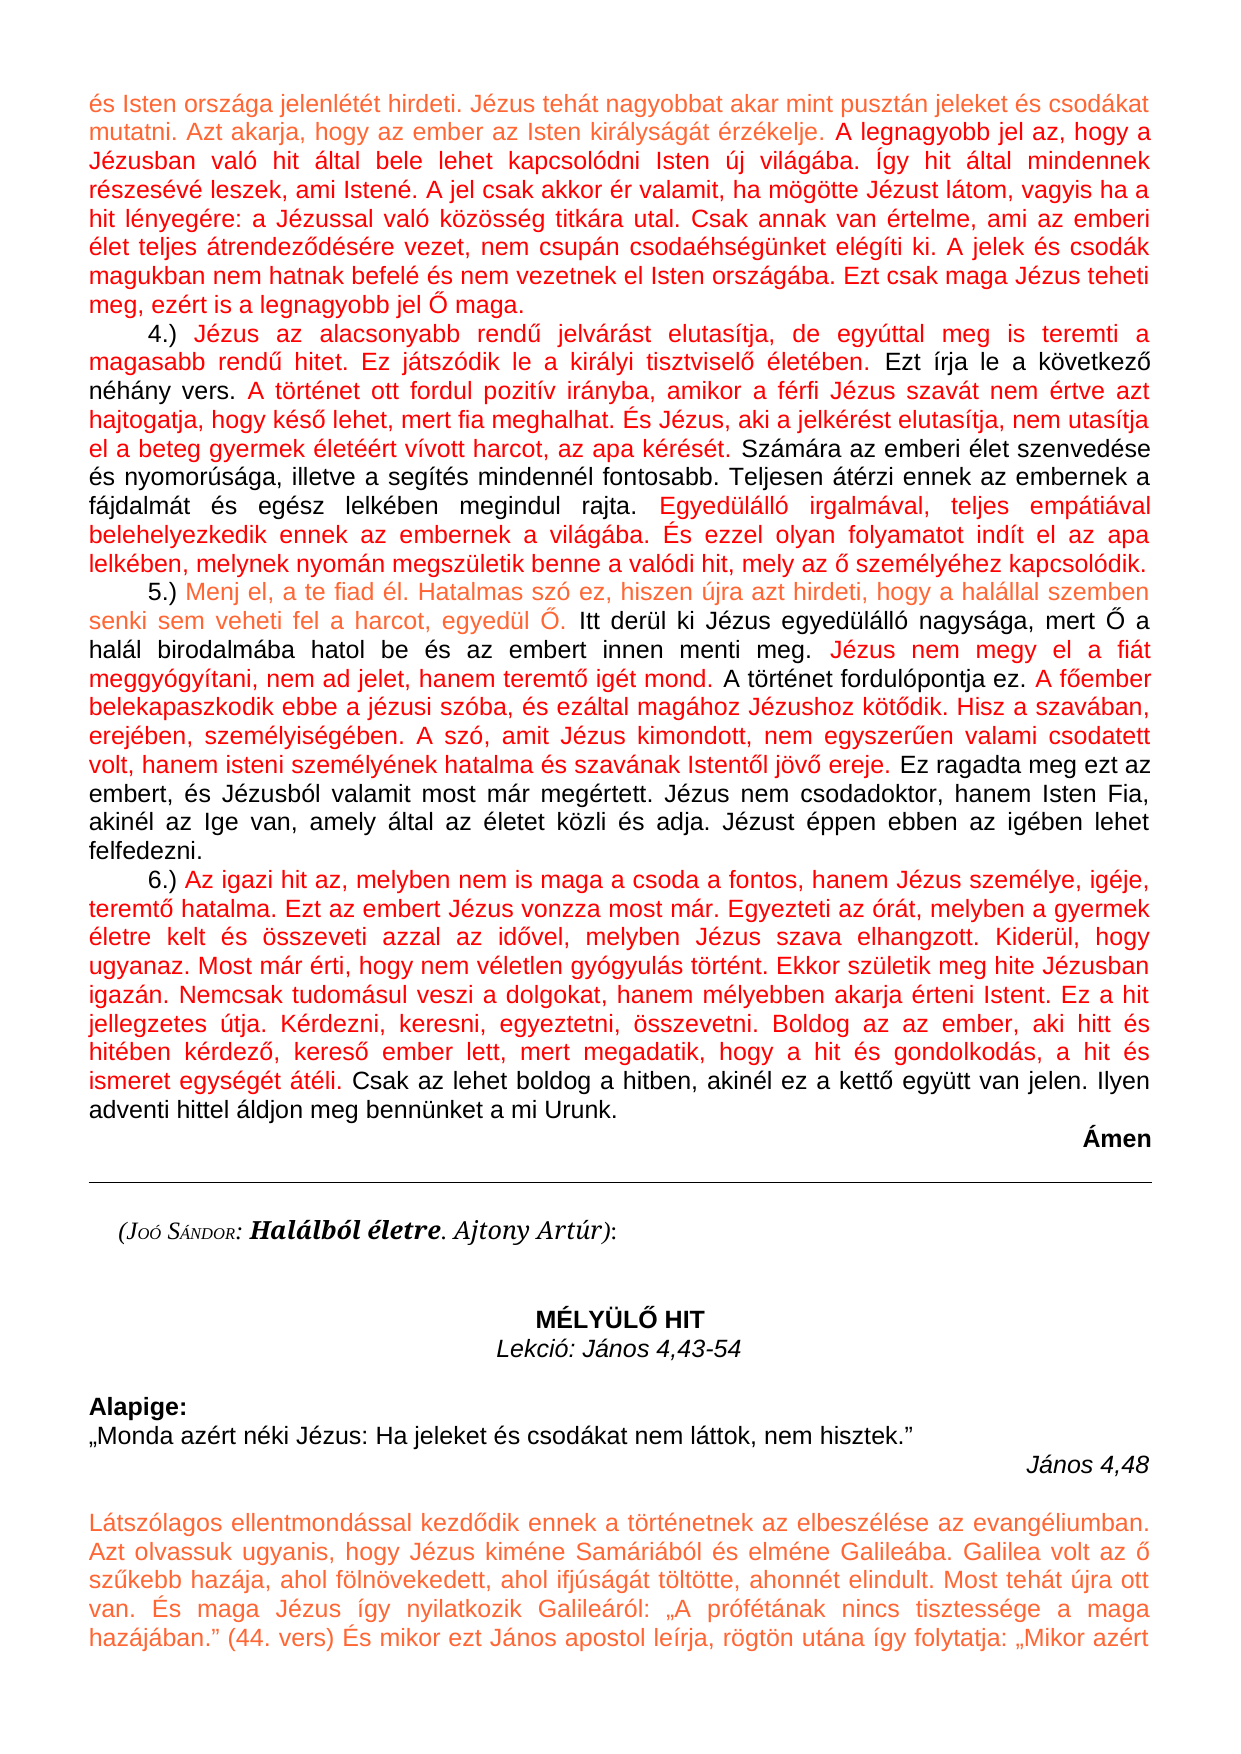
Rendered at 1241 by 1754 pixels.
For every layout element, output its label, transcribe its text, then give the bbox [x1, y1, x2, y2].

text 5.) Menj el, a te fiad él. Hatalmas szó ez, hiszen újra azt hirdeti, hogy a halállal szemben senki sem veheti fel a harcot, egyedül Ő. Itt derül ki Jézus egyedülálló nagysága, mert Ő a halál birodalmába hatol be és az embert innen menti meg. Jézus nem megy el a fiát meggyógyítani, nem ad jelet, hanem teremtő igét mond. A történet fordulópontja ez. A főember belekapaszkodik ebbe a jézusi szóba, és ezáltal magához Jézushoz kötődik. Hisz a szavában, erejében, személyiségében. A szó, amit Jézus kimondott, nem egyszerűen valami csodatett volt, hanem isteni személyének hatalma és szavának Istentől jövő ereje. Ez ragadta meg ezt az embert, és Jézusból valamit most már megértett. Jézus nem csodadoktor, hanem Isten Fia, akinél az Ige van, amely által az életet közli és adja. Jézust éppen ebben az igében lehet felfedezni. [88, 577, 1152, 865]
text és Isten országa jelenlétét hirdeti. Jézus tehát nagyobbat akar mint pusztán jeleket és csodákat mutatni. Azt akarja, hogy az ember az Isten királyságát érzékelje. A legnagyobb jel az, hogy a Jézusban való hit által bele lehet kapcsolódni Isten új világába. Így hit által mindennek részesévé leszek, ami Istené. A jel csak akkor ér valamit, ha mögötte Jézust látom, vagyis ha a hit lényegére: a Jézussal való közösség titkára utal. Csak annak van értelme, ami az emberi élet teljes átrendeződésére vezet, nem csupán csodaéhségünket elégíti ki. A jelek és csodák magukban nem hatnak befelé és nem vezetnek el Isten országába. Ezt csak maga Jézus teheti meg, ezért is a legnagyobb jel Ő maga. [88, 88, 1152, 318]
text Alapige: [88, 1392, 1152, 1421]
text János 4,48 [88, 1450, 1152, 1478]
text Látszólagos ellentmondással kezdődik ennek a történetnek az elbeszélése az evangéliumban. Azt olvassuk ugyanis, hogy Jézus kiméne Samáriából és elméne Galileába. Galilea volt az ő szűkebb hazája, ahol fölnövekedett, ahol ifjúságát töltötte, ahonnét elindult. Most tehát újra ott van. És maga Jézus így nyilatkozik Galileáról: „A prófétának nincs tisztessége a maga hazájában.” (44. vers) És mikor ezt János apostol leírja, rögtön utána így folytatja: „Mikor azért [88, 1508, 1152, 1652]
text Ámen [88, 1123, 1152, 1152]
text 6.) Az igazi hit az, melyben nem is maga a csoda a fontos, hanem Jézus személye, igéje, teremtő hatalma. Ezt az embert Jézus vonzza most már. Egyezteti az órát, melyben a gyermek életre kelt és összeveti azzal az idővel, melyben Jézus szava elhangzott. Kiderül, hogy ugyanaz. Most már érti, hogy nem véletlen gyógyulás történt. Ekkor születik meg hite Jézusban igazán. Nemcsak tudomásul veszi a dolgokat, hanem mélyebben akarja érteni Istent. Ez a hit jellegzetes útja. Kérdezni, keresni, egyeztetni, összevetni. Boldog az az ember, aki hitt és hitében kérdező, kereső ember lett, mert megadatik, hogy a hit és gondolkodás, a hit és ismeret egységét átéli. Csak az lehet boldog a hitben, akinél ez a kettő együtt van jelen. Ilyen adventi hittel áldjon meg bennünket a mi Urunk. [88, 865, 1152, 1123]
text „Monda azért néki Jézus: Ha jeleket és csodákat nem láttok, nem hisztek.” [88, 1421, 1152, 1450]
text MÉLYÜLŐ HIT Lekció: János 4,43-54 [88, 1305, 1152, 1363]
text (Joó Sándor: Halálból életre. Ajtony Artúr): [88, 1183, 1152, 1276]
text 4.) Jézus az alacsonyabb rendű jelvárást elutasítja, de egyúttal meg is teremti a magasabb rendű hitet. Ez játszódik le a királyi tisztviselő életében. Ezt írja le a következő néhány vers. A történet ott fordul pozitív irányba, amikor a férfi Jézus szavát nem értve azt hajtogatja, hogy késő lehet, mert fia meghalhat. És Jézus, aki a jelkérést elutasítja, nem utasítja el a beteg gyermek életéért vívott harcot, az apa kérését. Számára az emberi élet szenvedése és nyomorúsága, illetve a segítés mindennél fontosabb. Teljesen átérzi ennek az embernek a fájdalmát és egész lelkében megindul rajta. Egyedülálló irgalmával, teljes empátiával belehelyezkedik ennek az embernek a világába. És ezzel olyan folyamatot indít el az apa lelkében, melynek nyomán megszületik benne a valódi hit, mely az ő személyéhez kapcsolódik. [88, 318, 1152, 577]
